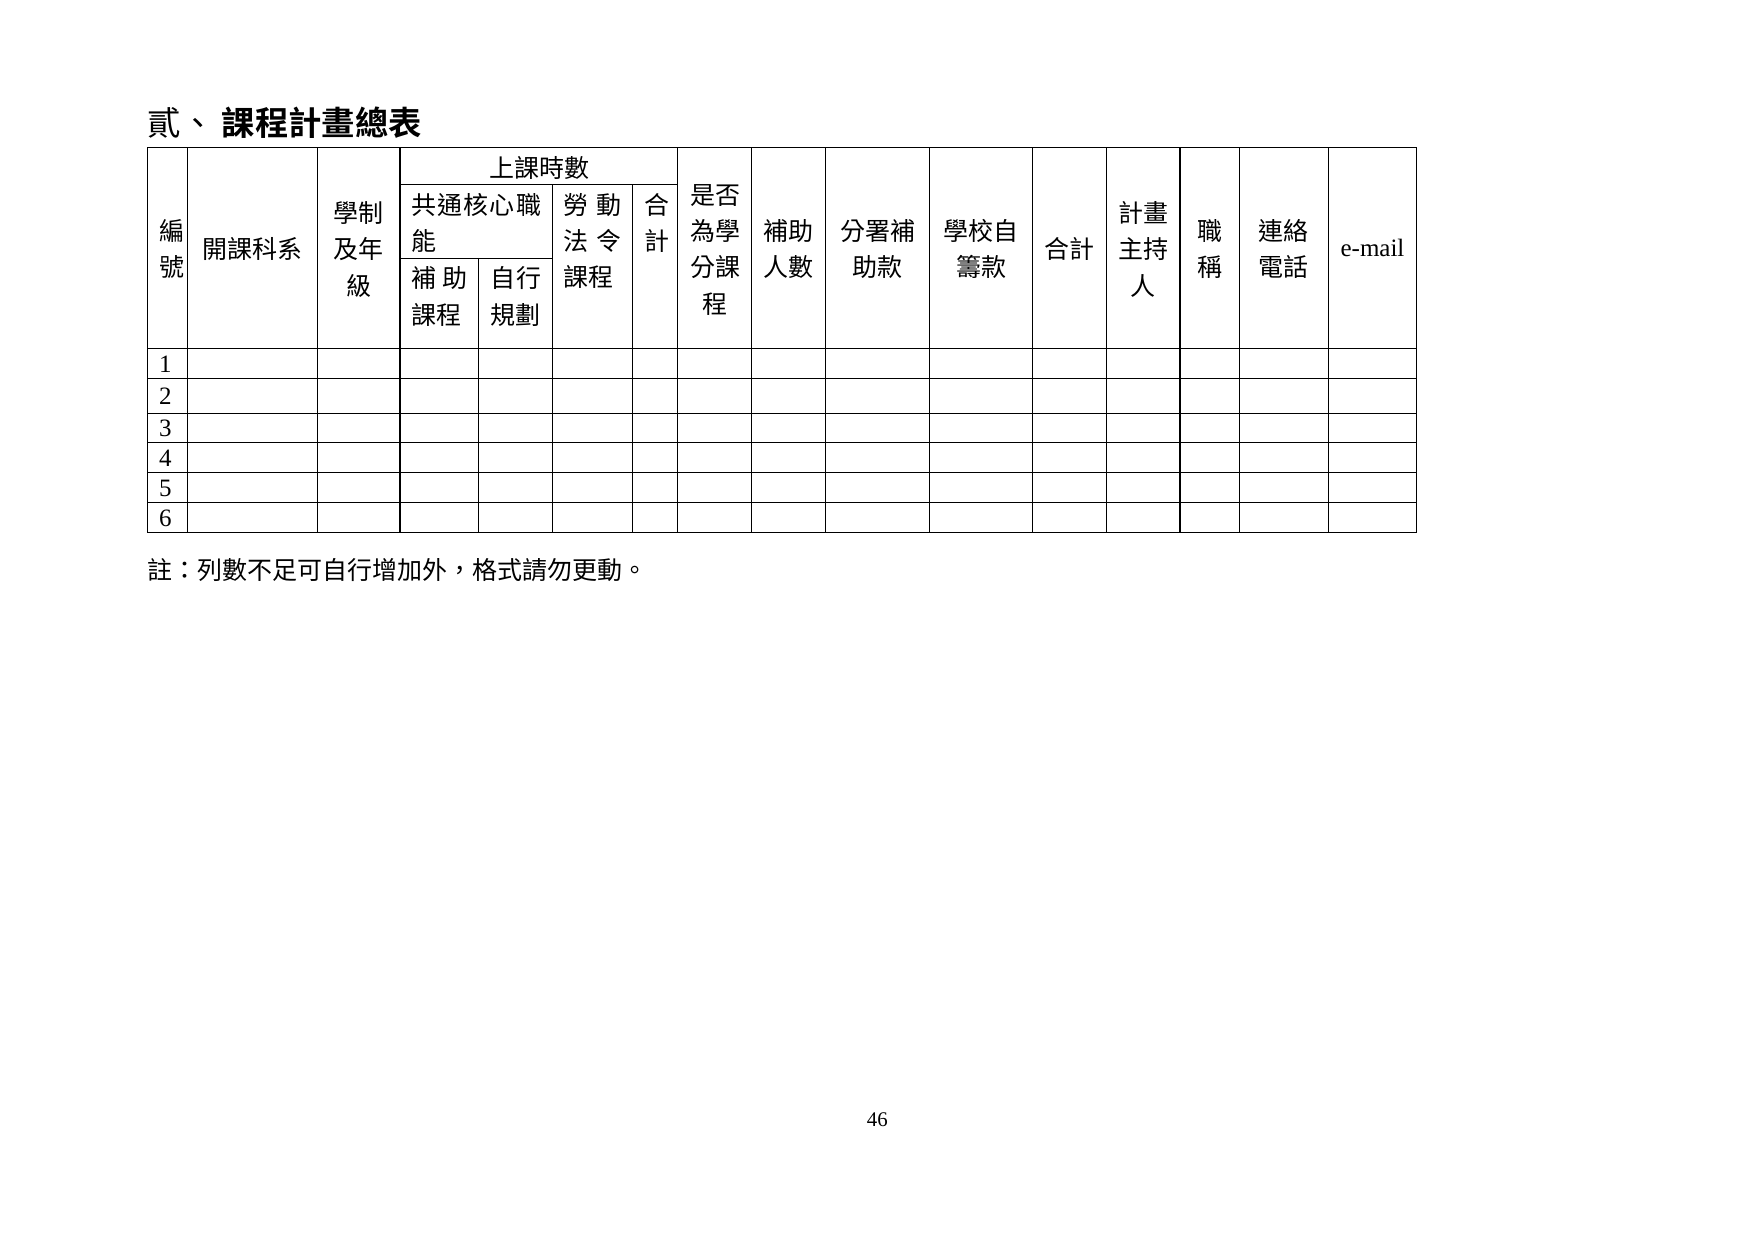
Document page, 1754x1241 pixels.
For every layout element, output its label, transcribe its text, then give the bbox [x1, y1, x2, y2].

table_cell [553, 443, 632, 472]
table_cell [752, 349, 825, 378]
table_cell [401, 414, 478, 442]
table_cell 4 [148, 443, 187, 472]
table_cell [1240, 443, 1328, 472]
table_header 補助人數 [752, 148, 825, 348]
table_cell [553, 503, 632, 532]
table_cell 共通核心職能 [401, 185, 552, 258]
table_cell [1181, 473, 1239, 502]
table_cell [678, 349, 751, 378]
table_cell [1033, 473, 1106, 502]
table_cell [826, 379, 929, 412]
table_cell [678, 443, 751, 472]
table_cell [479, 473, 552, 502]
table_cell [930, 473, 1032, 502]
table_cell [633, 443, 677, 472]
table_cell [188, 414, 317, 442]
table_cell 3 [148, 414, 187, 442]
table_cell [188, 503, 317, 532]
table_cell 5 [148, 473, 187, 502]
table_cell [479, 414, 552, 442]
table_cell [188, 473, 317, 502]
table_cell [930, 503, 1032, 532]
table_cell [826, 349, 929, 378]
table_cell [1033, 349, 1106, 378]
table_cell [1329, 414, 1416, 442]
table_cell [479, 443, 552, 472]
table_cell [553, 349, 632, 378]
table_cell 1 [148, 349, 187, 378]
table_header 職稱 [1181, 148, 1239, 348]
table_cell [633, 414, 677, 442]
table_cell [318, 443, 399, 472]
table_cell [826, 503, 929, 532]
table_cell [633, 379, 677, 412]
table_cell [318, 379, 399, 412]
table_cell [318, 503, 399, 532]
table_header 上課時數 [401, 148, 677, 184]
table_header 是否為學分課程 [678, 148, 751, 348]
table_cell [1329, 503, 1416, 532]
text 註：列數不足可自行增加外，格式請勿更動。 [148, 533, 1606, 591]
table_cell [188, 349, 317, 378]
table_cell [401, 503, 478, 532]
table_header 計畫主持人 [1107, 148, 1179, 348]
table_cell [188, 443, 317, 472]
table_cell [1033, 414, 1106, 442]
list 課程計畫總表 [148, 89, 1606, 147]
table_cell [752, 473, 825, 502]
table_cell [318, 349, 399, 378]
table_cell [678, 414, 751, 442]
table_cell [1107, 379, 1179, 412]
table_cell [1240, 349, 1328, 378]
table_cell [553, 414, 632, 442]
table_cell [678, 379, 751, 412]
table_header 學校自籌款 [930, 148, 1032, 348]
table_cell [1240, 379, 1328, 412]
table_header 編號 [148, 148, 187, 348]
table_cell [188, 379, 317, 412]
table_cell [678, 503, 751, 532]
table_cell [401, 349, 478, 378]
table_header 學制及年級 [318, 148, 399, 348]
table_header 分署補助款 [826, 148, 929, 348]
table_header 開課科系 [188, 148, 317, 348]
table_cell [1033, 503, 1106, 532]
table_cell 2 [148, 379, 187, 412]
table_cell [479, 379, 552, 412]
table_cell [479, 503, 552, 532]
table_cell [401, 379, 478, 412]
table_cell [1181, 503, 1239, 532]
table_cell [479, 349, 552, 378]
table_cell [930, 443, 1032, 472]
table_cell [1181, 414, 1239, 442]
table_cell [1181, 349, 1239, 378]
table_cell [1329, 349, 1416, 378]
table_cell [1181, 379, 1239, 412]
table_cell [678, 473, 751, 502]
table_cell [1107, 414, 1179, 442]
table_cell [553, 473, 632, 502]
table_cell [1240, 414, 1328, 442]
table_header e-mail [1329, 148, 1416, 348]
table_cell [318, 414, 399, 442]
table_cell 自行規劃 [479, 259, 552, 348]
table_cell [401, 443, 478, 472]
table_header 合計 [1033, 148, 1106, 348]
table_cell [826, 443, 929, 472]
table_cell [401, 473, 478, 502]
table_cell [633, 349, 677, 378]
table_cell [752, 443, 825, 472]
table_cell [930, 349, 1032, 378]
table_cell [752, 379, 825, 412]
table_cell 勞動法令課程 [553, 185, 632, 348]
table_cell [930, 379, 1032, 412]
table_cell [633, 503, 677, 532]
table_cell [752, 414, 825, 442]
table_cell [633, 473, 677, 502]
table_cell [1107, 473, 1179, 502]
table_cell [1240, 473, 1328, 502]
table_cell 補助課程 [401, 259, 478, 348]
table_cell [553, 379, 632, 412]
table_cell [1329, 473, 1416, 502]
table_cell [1107, 503, 1179, 532]
table_cell [1107, 443, 1179, 472]
table_cell [1181, 443, 1239, 472]
table_cell 合計 [633, 185, 677, 348]
table_cell 6 [148, 503, 187, 532]
table_cell [1329, 443, 1416, 472]
table_cell [752, 503, 825, 532]
table_cell [318, 473, 399, 502]
table_cell [826, 473, 929, 502]
table_cell [1240, 503, 1328, 532]
table_cell [1033, 443, 1106, 472]
table_header 連絡電話 [1240, 148, 1328, 348]
table_cell [1107, 349, 1179, 378]
table_cell [930, 414, 1032, 442]
table_cell [826, 414, 929, 442]
table_cell [1033, 379, 1106, 412]
table_cell [1329, 379, 1416, 412]
